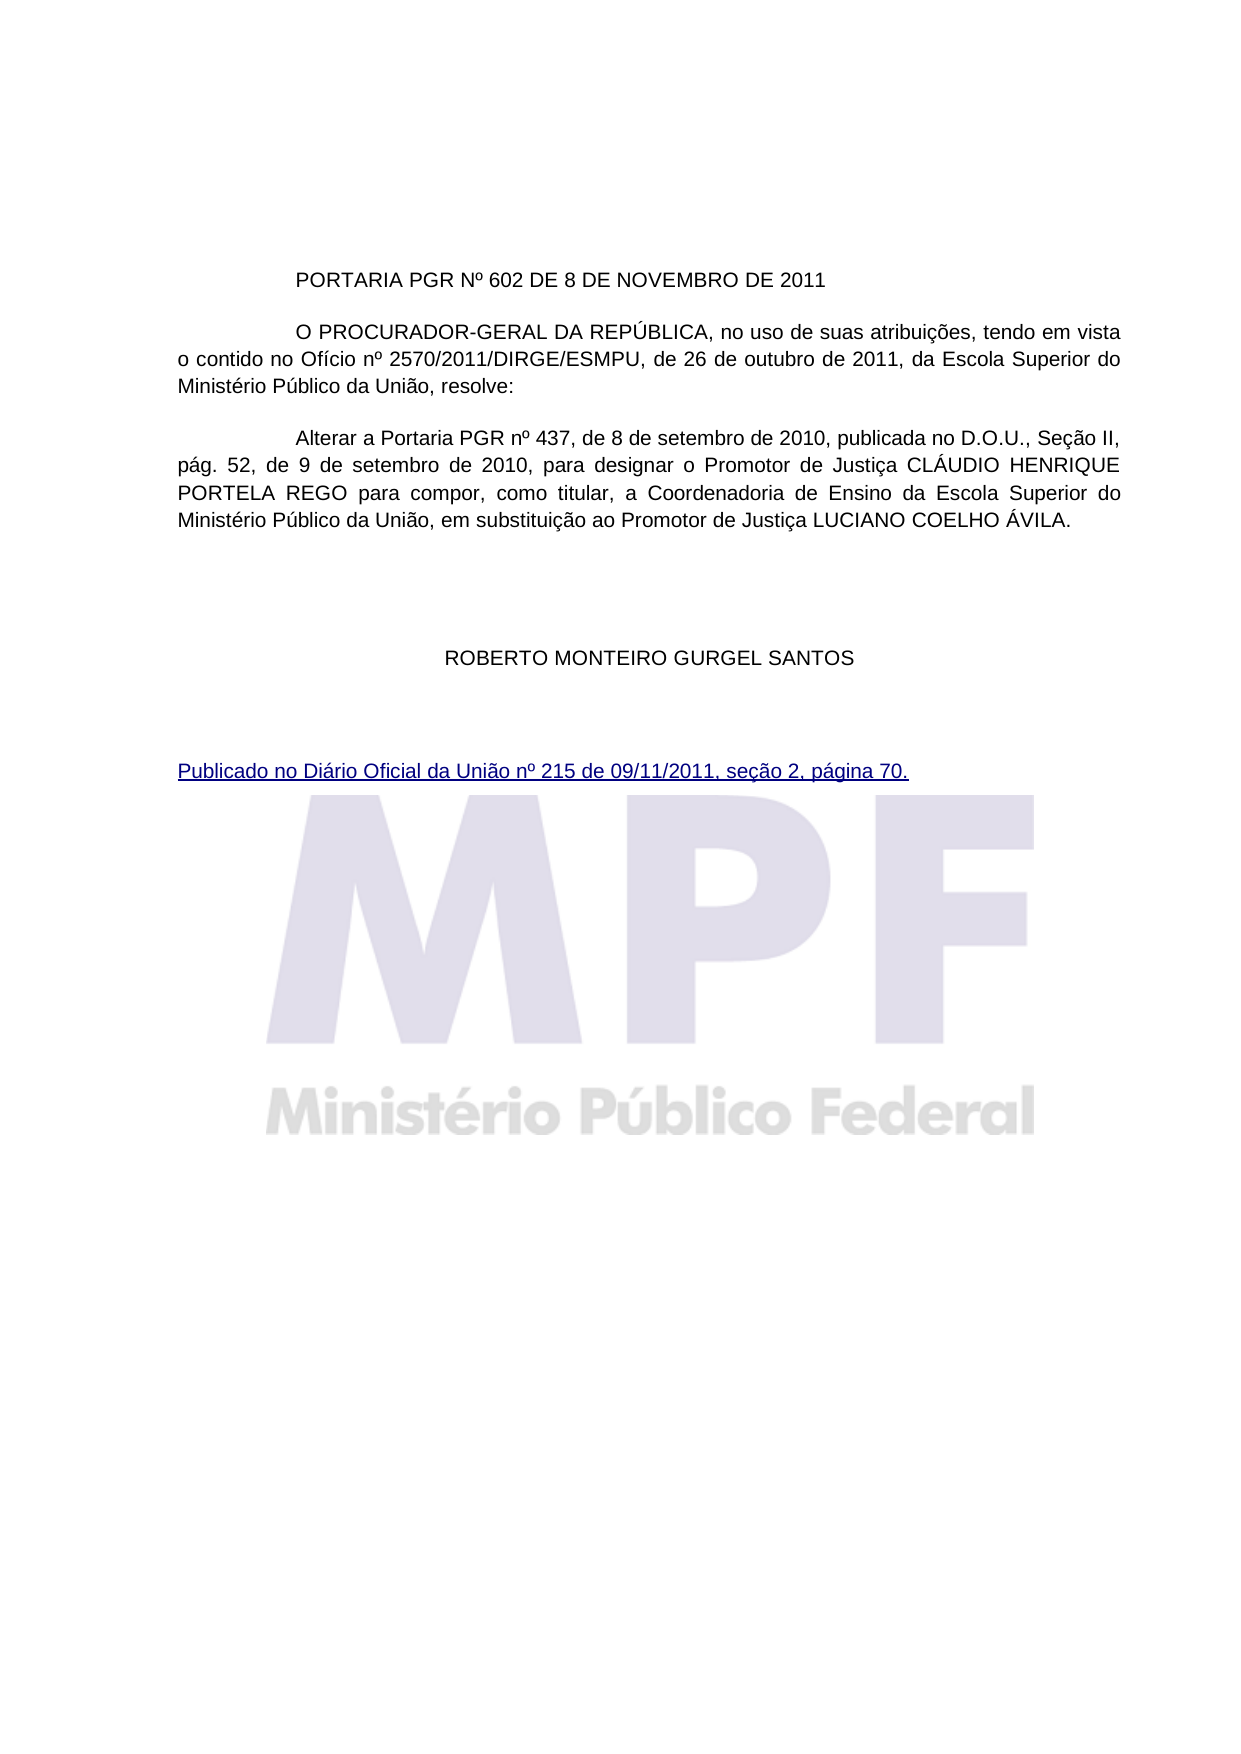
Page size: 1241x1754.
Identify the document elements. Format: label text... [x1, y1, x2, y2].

text O PROCURADOR-GERAL DA REPÚBLICA, no uso de suas atribuições, tendo em vista o contido no Ofício nº 2570/2011/DIRGE/ESMPU, de 26 de outubro de 2011, da Escola Superior do Ministério Público da União, resolve: [177, 318, 1122, 399]
text ROBERTO MONTEIRO GURGEL SANTOS [177, 646, 1122, 670]
text Alterar a Portaria PGR nº 437, de 8 de setembro de 2010, publicada no D.O.U., Seção II, pág. 52, de 9 de setembro de 2010, para designar o Promotor de Justiça CLÁUDIO HENRIQUE PORTELA REGO para compor, como titular, a Coordenadoria de Ensino da Escola Superior do Ministério Público da União, em substituição ao Promotor de Justiça LUCIANO COELHO ÁVILA. [177, 424, 1122, 532]
text PORTARIA PGR Nº 602 DE 8 DE NOVEMBRO DE 2011 [177, 266, 1122, 293]
text Publicado no Diário Oficial da União nº 215 de 09/11/2011, seção 2, página 70. [177, 758, 1122, 783]
picture [266, 795, 1034, 1136]
